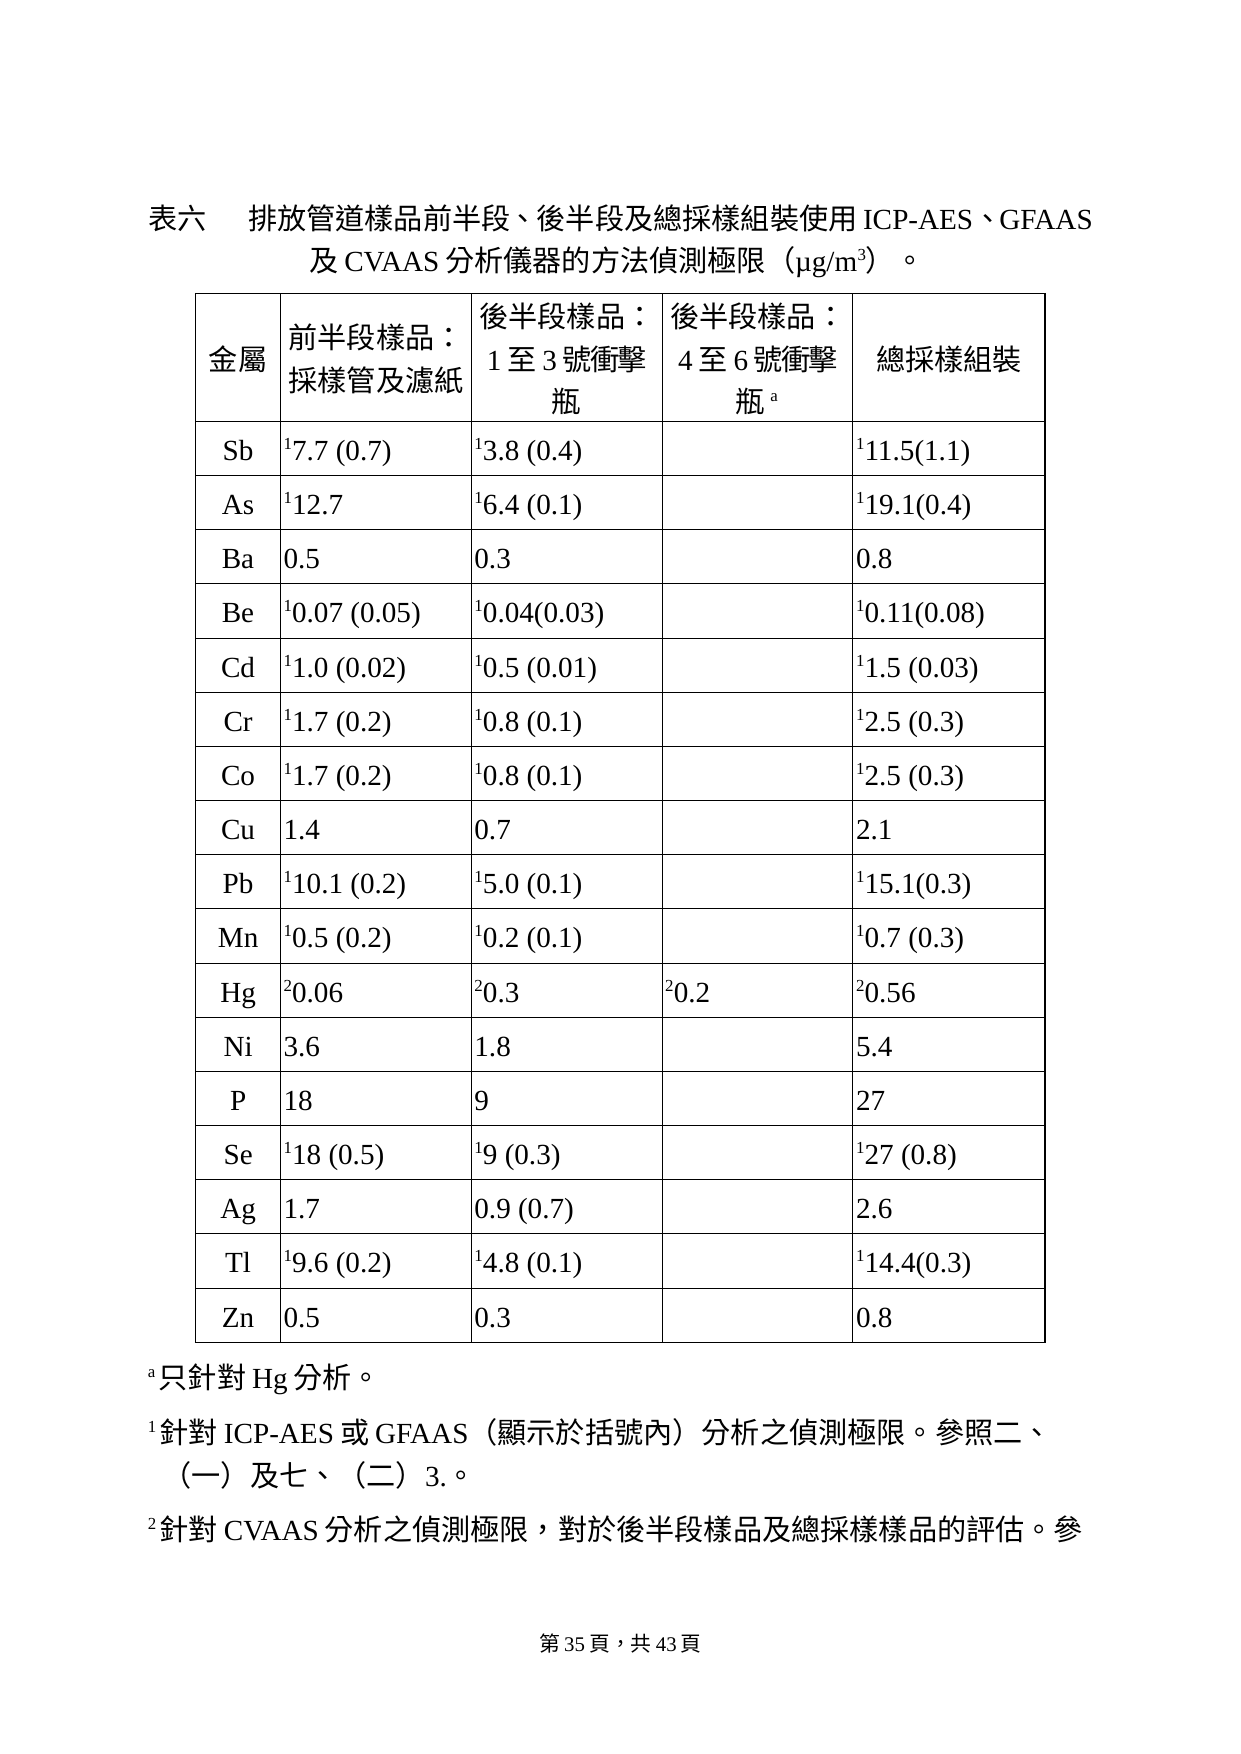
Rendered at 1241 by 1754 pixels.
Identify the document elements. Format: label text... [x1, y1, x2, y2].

table_cell 12.5 (0.3) [853, 747, 1044, 800]
table_cell 0.3 [472, 530, 662, 583]
table_cell 0.5 [281, 1289, 471, 1342]
table_cell Cr [196, 693, 280, 746]
table_cell Be [196, 584, 280, 637]
table_cell Co [196, 747, 280, 800]
table_cell 10.7 (0.3) [853, 909, 1044, 962]
table_cell [663, 1018, 852, 1071]
table_header 後半段樣品： 4至6號衝擊瓶a [663, 294, 852, 421]
table_cell 19 (0.3) [472, 1126, 662, 1179]
table_cell [663, 747, 852, 800]
table_cell [663, 476, 852, 529]
text 表六 排放管道樣品前半段、後半段及總採樣組裝使用ICP-AES、GFAAS及CVAAS分析儀器的方法偵測極限（µg/m3）。 [148, 196, 1092, 280]
table_cell Hg [196, 964, 280, 1017]
table_cell 1.7 [281, 1180, 471, 1233]
table_cell 14.8 (0.1) [472, 1234, 662, 1287]
table_cell 114.4(0.3) [853, 1234, 1044, 1287]
table_cell 3.6 [281, 1018, 471, 1071]
table_cell [663, 1126, 852, 1179]
table_cell 13.8 (0.4) [472, 422, 662, 475]
table_cell [663, 1072, 852, 1125]
table_cell 10.5 (0.01) [472, 639, 662, 692]
table_cell 115.1(0.3) [853, 855, 1044, 908]
table_cell Ni [196, 1018, 280, 1071]
table_cell [663, 1180, 852, 1233]
table_cell [663, 693, 852, 746]
table_cell 118 (0.5) [281, 1126, 471, 1179]
table_cell 10.8 (0.1) [472, 747, 662, 800]
table_cell 0.3 [472, 1289, 662, 1342]
table_cell 10.07 (0.05) [281, 584, 471, 637]
table_cell [663, 530, 852, 583]
table_cell 10.11(0.08) [853, 584, 1044, 637]
table_cell Tl [196, 1234, 280, 1287]
table_cell 10.5 (0.2) [281, 909, 471, 962]
table_cell 9 [472, 1072, 662, 1125]
table_cell 112.7 [281, 476, 471, 529]
table_cell [663, 855, 852, 908]
table_cell [663, 1234, 852, 1287]
table_cell [663, 584, 852, 637]
table_cell 0.7 [472, 801, 662, 854]
table_header 前半段樣品： 採樣管及濾紙 [281, 294, 471, 421]
table_cell 1.4 [281, 801, 471, 854]
text 2針對CVAAS分析之偵測極限，對於後半段樣品及總採樣樣品的評估。參 [148, 1507, 1092, 1549]
table_cell 2.1 [853, 801, 1044, 854]
table_cell Mn [196, 909, 280, 962]
table_cell Se [196, 1126, 280, 1179]
table_cell 5.4 [853, 1018, 1044, 1071]
table_cell [663, 1289, 852, 1342]
table_cell 0.5 [281, 530, 471, 583]
table_header 總採樣組裝 [853, 294, 1044, 421]
table_cell 10.2 (0.1) [472, 909, 662, 962]
table_cell 127 (0.8) [853, 1126, 1044, 1179]
table_header 金屬 [196, 294, 280, 421]
table_cell 11.7 (0.2) [281, 693, 471, 746]
table_cell Ba [196, 530, 280, 583]
table_cell [663, 639, 852, 692]
table_cell [663, 801, 852, 854]
table_cell P [196, 1072, 280, 1125]
table_cell 1.8 [472, 1018, 662, 1071]
table_cell 20.06 [281, 964, 471, 1017]
table_cell 110.1 (0.2) [281, 855, 471, 908]
table_cell 20.2 [663, 964, 852, 1017]
table_cell 17.7 (0.7) [281, 422, 471, 475]
table_cell 10.04(0.03) [472, 584, 662, 637]
table_cell Zn [196, 1289, 280, 1342]
table_cell 16.4 (0.1) [472, 476, 662, 529]
table_cell [663, 909, 852, 962]
table_cell 0.8 [853, 1289, 1044, 1342]
table_cell 11.5 (0.03) [853, 639, 1044, 692]
table_cell 2.6 [853, 1180, 1044, 1233]
table_cell Pb [196, 855, 280, 908]
table_cell 11.7 (0.2) [281, 747, 471, 800]
table_cell 0.8 [853, 530, 1044, 583]
table_cell 27 [853, 1072, 1044, 1125]
table_cell [663, 422, 852, 475]
text a只針對Hg分析。 [148, 1355, 1092, 1397]
table_cell 20.3 [472, 964, 662, 1017]
table_cell Cd [196, 639, 280, 692]
table_cell 111.5(1.1) [853, 422, 1044, 475]
table_cell 19.6 (0.2) [281, 1234, 471, 1287]
table_cell 119.1(0.4) [853, 476, 1044, 529]
table_cell Ag [196, 1180, 280, 1233]
table_cell As [196, 476, 280, 529]
table_cell 18 [281, 1072, 471, 1125]
table_cell 0.9 (0.7) [472, 1180, 662, 1233]
table_cell 12.5 (0.3) [853, 693, 1044, 746]
table_cell 15.0 (0.1) [472, 855, 662, 908]
table_cell Cu [196, 801, 280, 854]
table_cell 11.0 (0.02) [281, 639, 471, 692]
table_header 後半段樣品： 1至3號衝擊瓶 [472, 294, 662, 421]
table_cell Sb [196, 422, 280, 475]
table_cell 10.8 (0.1) [472, 693, 662, 746]
text 1針對ICP-AES或GFAAS（顯示於括號內）分析之偵測極限。參照二、（一）及七、（二）3.。 [148, 1410, 1092, 1494]
table_cell 20.56 [853, 964, 1044, 1017]
